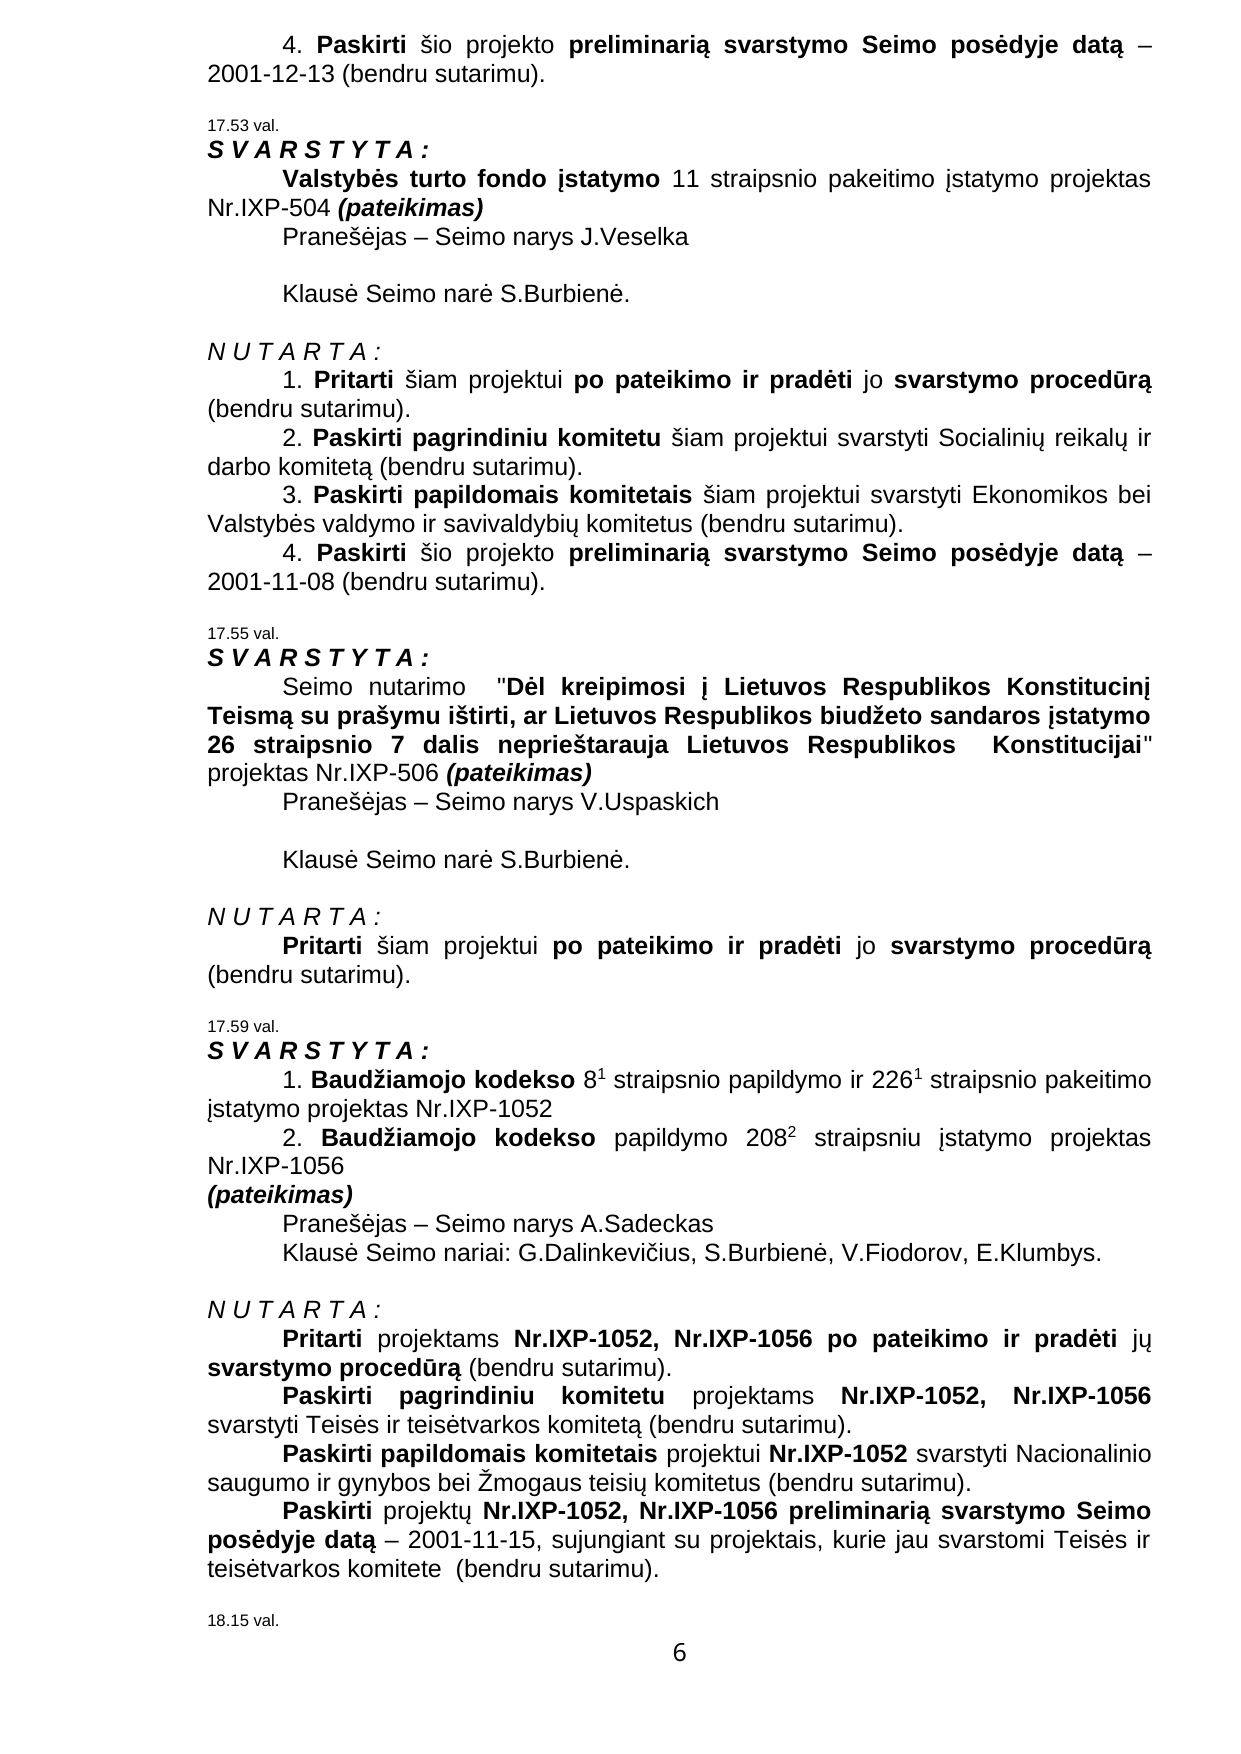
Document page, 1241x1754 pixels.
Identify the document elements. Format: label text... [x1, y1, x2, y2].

text 1. Pritarti šiam projektui po pateikimo ir pradėti jo svarstymo procedūrą (bendru sutarimu). [207, 365, 1152, 423]
text 17.55 val. [207, 624, 1152, 643]
text Klausė Seimo narė S.Burbienė. [207, 844, 1152, 873]
text 2. Paskirti pagrindiniu komitetu šiam projektui svarstyti Socialinių reikalų ir darbo komitetą (bendru sutarimu). [207, 423, 1152, 480]
text Pranešėjas – Seimo narys V.Uspaskich [207, 787, 1152, 816]
text 3. Paskirti papildomais komitetais šiam projektui svarstyti Ekonomikos bei Valstybės valdymo ir savivaldybių komitetus (bendru sutarimu). [207, 480, 1152, 538]
text S V A R S T Y T A : [207, 1036, 1152, 1065]
text N U T A R T A : [207, 1295, 1152, 1324]
text (pateikimas) [207, 1180, 1152, 1209]
text 17.59 val. [207, 1017, 1152, 1036]
text Pritarti projektams Nr.IXP-1052, Nr.IXP-1056 po pateikimo ir pradėti jų svarstymo procedūrą (bendru sutarimu). [207, 1324, 1152, 1381]
text Paskirti projektų Nr.IXP-1052, Nr.IXP-1056 preliminarią svarstymo Seimo posėdyje datą – 2001-11-15, sujungiant su projektais, kurie jau svarstomi Teisės ir teisėtvarkos komitete (bendru sutarimu). [207, 1496, 1152, 1582]
text 18.15 val. [207, 1611, 1152, 1630]
text Pritarti šiam projektui po pateikimo ir pradėti jo svarstymo procedūrą (bendru sutarimu). [207, 931, 1152, 988]
text Valstybės turto fondo įstatymo 11 straipsnio pakeitimo įstatymo projektas Nr.IXP-504 (pateikimas) [207, 164, 1152, 222]
text S V A R S T Y T A : [207, 643, 1152, 672]
text Seimo nutarimo "Dėl kreipimosi į Lietuvos Respublikos Konstitucinį Teismą su prašymu ištirti, ar Lietuvos Respublikos biudžeto sandaros įstatymo 26 straipsnio 7 dalis neprieštarauja Lietuvos Respublikos Konstitucijai" projektas Nr.IXP-506 (pateikimas) [207, 672, 1152, 787]
text 2. Baudžiamojo kodekso papildymo 2082 straipsniu įstatymo projektas Nr.IXP-1056 [207, 1122, 1152, 1180]
text 4. Paskirti šio projekto preliminarią svarstymo Seimo posėdyje datą – 2001-11-08 (bendru sutarimu). [207, 538, 1152, 595]
text 17.53 val. [207, 116, 1152, 135]
text Pranešėjas – Seimo narys A.Sadeckas [207, 1209, 1152, 1237]
text Klausė Seimo narė S.Burbienė. [207, 279, 1152, 308]
text Paskirti papildomais komitetais projektui Nr.IXP-1052 svarstyti Nacionalinio saugumo ir gynybos bei Žmogaus teisių komitetus (bendru sutarimu). [207, 1439, 1152, 1496]
text Paskirti pagrindiniu komitetu projektams Nr.IXP-1052, Nr.IXP-1056 svarstyti Teisės ir teisėtvarkos komitetą (bendru sutarimu). [207, 1381, 1152, 1439]
text N U T A R T A : [207, 337, 1152, 365]
text 1. Baudžiamojo kodekso 81 straipsnio papildymo ir 2261 straipsnio pakeitimo įstatymo projektas Nr.IXP-1052 [207, 1065, 1152, 1122]
text Pranešėjas – Seimo narys J.Veselka [207, 222, 1152, 250]
text 4. Paskirti šio projekto preliminarią svarstymo Seimo posėdyje datą – 2001-12-13 (bendru sutarimu). [207, 30, 1152, 87]
text N U T A R T A : [207, 902, 1152, 931]
text S V A R S T Y T A : [207, 135, 1152, 164]
text Klausė Seimo nariai: G.Dalinkevičius, S.Burbienė, V.Fiodorov, E.Klumbys. [207, 1237, 1152, 1266]
